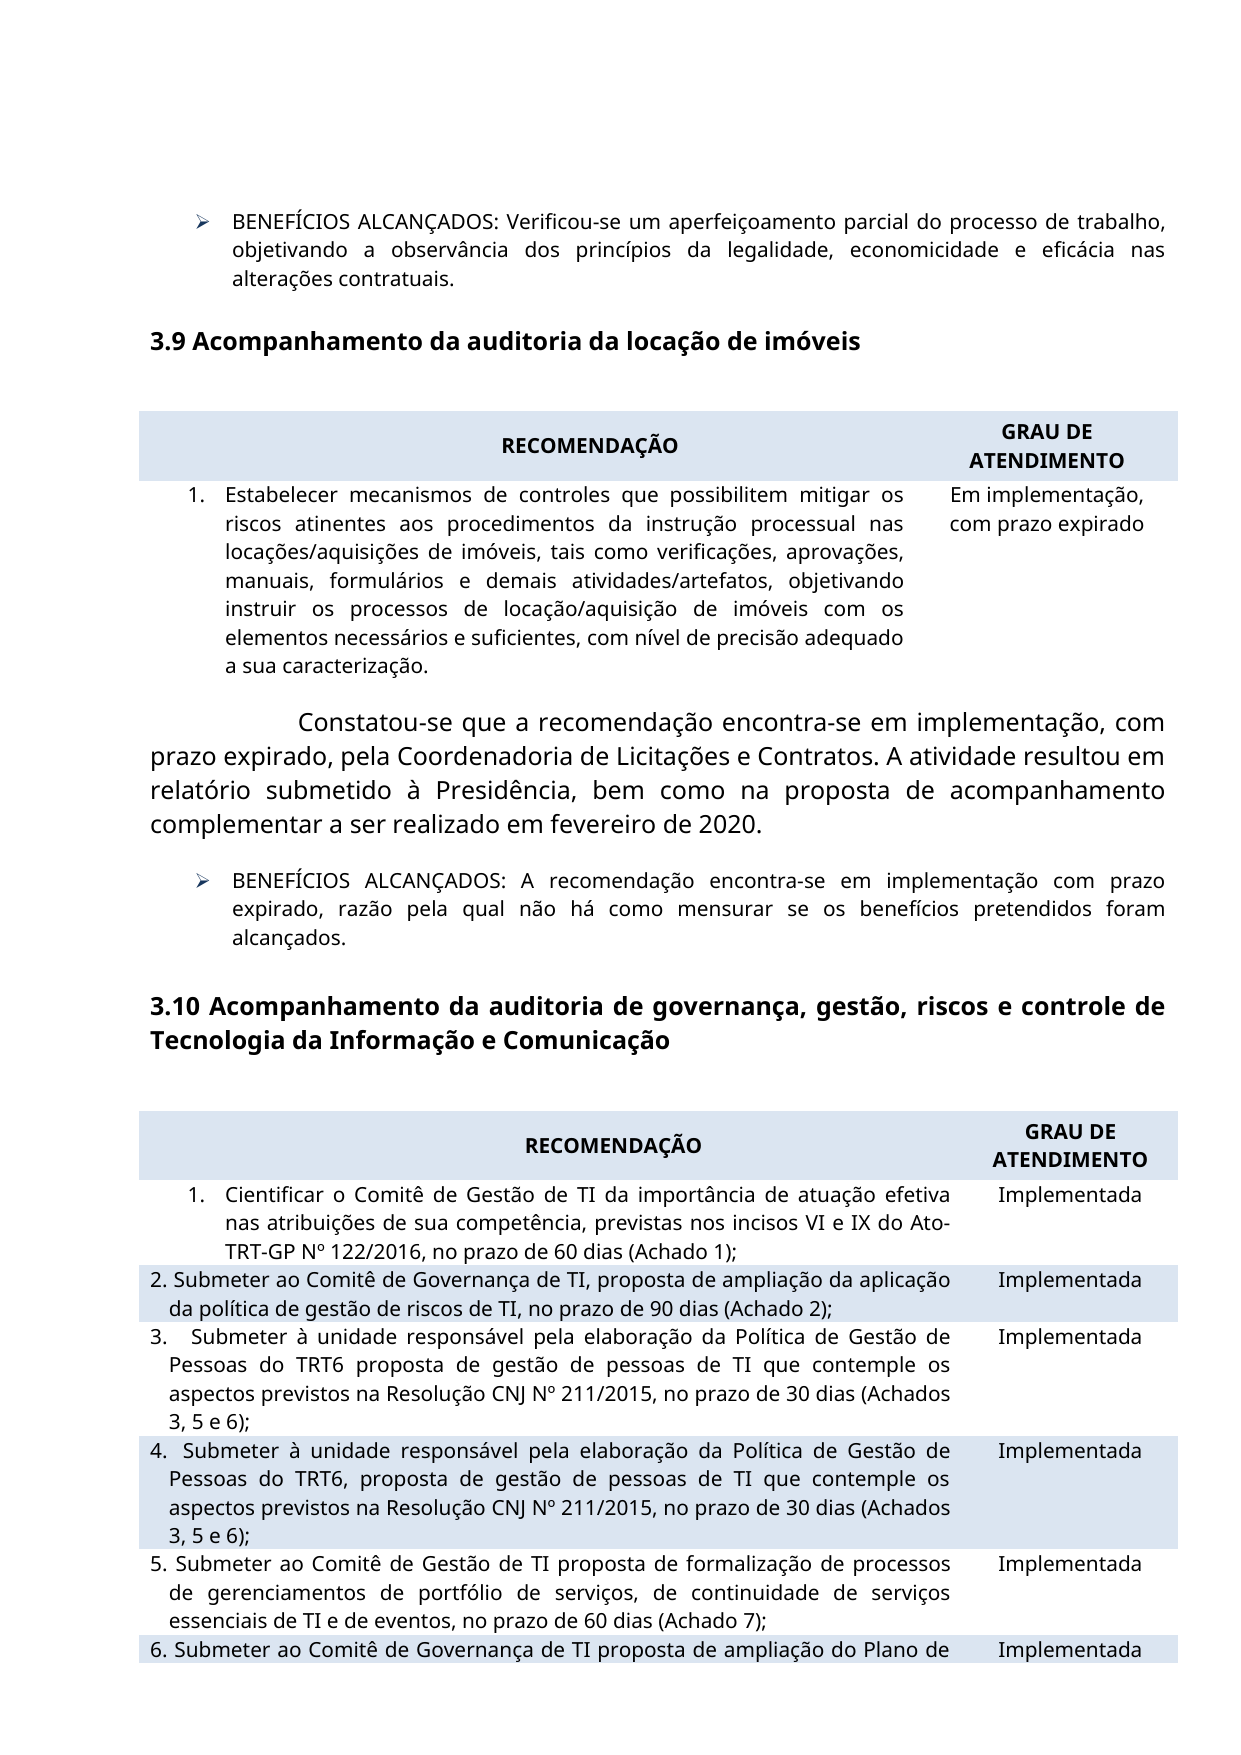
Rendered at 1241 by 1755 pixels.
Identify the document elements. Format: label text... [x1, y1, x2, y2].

table_cell Cientificar o Comitê de Gestão de TI da importância de atuação efetiva nas atribuições de sua competência, previstas nos incisos VI e IX do Ato-TRT-GP Nº 122/2016, no prazo de 60 dias (Achado 1); [139, 1180, 963, 1265]
table_header GRAU DE ATENDIMENTO [916, 411, 1178, 481]
table_header RECOMENDAÇÃO [139, 411, 916, 481]
table_header BENEFÍCIOS ALCANÇADOS: Verificou-se um aperfeiçoamento parcial do processo de trabalho, objetivando a observância dos princípios da legalidade, economicidade e eficácia nas alterações contratuais. [139, 182, 1178, 298]
table_cell Implementada [963, 1322, 1178, 1436]
table_cell 4. Submeter à unidade responsável pela elaboração da Política de Gestão de Pessoas do TRT6, proposta de gestão de pessoas de TI que contemple os aspectos previstos na Resolução CNJ Nº 211/2015, no prazo de 30 dias (Achados 3, 5 e 6); [139, 1436, 963, 1549]
table_cell 6. Submeter ao Comitê de Governança de TI proposta de ampliação do Plano de [139, 1635, 963, 1663]
subtitle 3.10 Acompanhamento da auditoria de governança, gestão, riscos e controle de Tecnologia da Informação e Comunicação [150, 989, 1167, 1057]
table_cell Em implementação, com prazo expirado [916, 481, 1178, 679]
table_cell 5. Submeter ao Comitê de Gestão de TI proposta de formalização de processos de gerenciamentos de portfólio de serviços, de continuidade de serviços essenciais de TI e de eventos, no prazo de 60 dias (Achado 7); [139, 1550, 963, 1635]
table_header BENEFÍCIOS ALCANÇADOS: A recomendação encontra-se em implementação com prazo expirado, razão pela qual não há como mensurar se os benefícios pretendidos foram alcançados. [139, 841, 1178, 964]
table_cell Implementada [963, 1436, 1178, 1549]
table_cell Implementada [963, 1550, 1178, 1635]
text Constatou-se que a recomendação encontra-se em implementação, com prazo expirado, pela Coordenadoria de Licitações e Contratos. A atividade resultou em relatório submetido à Presidência, bem como na proposta de acompanhamento complementar a ser realizado em fevereiro de 2020. [150, 704, 1167, 841]
table_cell Implementada [963, 1265, 1178, 1322]
subtitle 3.9 Acompanhamento da auditoria da locação de imóveis [150, 323, 1167, 357]
table_header RECOMENDAÇÃO [139, 1111, 963, 1180]
table_cell 2. Submeter ao Comitê de Governança de TI, proposta de ampliação da aplicação da política de gestão de riscos de TI, no prazo de 90 dias (Achado 2); [139, 1265, 963, 1322]
table_cell Implementada [963, 1635, 1178, 1663]
table_cell 3. Submeter à unidade responsável pela elaboração da Política de Gestão de Pessoas do TRT6 proposta de gestão de pessoas de TI que contemple os aspectos previstos na Resolução CNJ Nº 211/2015, no prazo de 30 dias (Achados 3, 5 e 6); [139, 1322, 963, 1436]
table_cell Implementada [963, 1180, 1178, 1265]
table_header GRAU DE ATENDIMENTO [963, 1111, 1178, 1180]
table_cell Estabelecer mecanismos de controles que possibilitem mitigar os riscos atinentes aos procedimentos da instrução processual nas locações/aquisições de imóveis, tais como verificações, aprovações, manuais, formulários e demais atividades/artefatos, objetivando instruir os processos de locação/aquisição de imóveis com os elementos necessários e suficientes, com nível de precisão adequado a sua caracterização. [139, 481, 916, 679]
